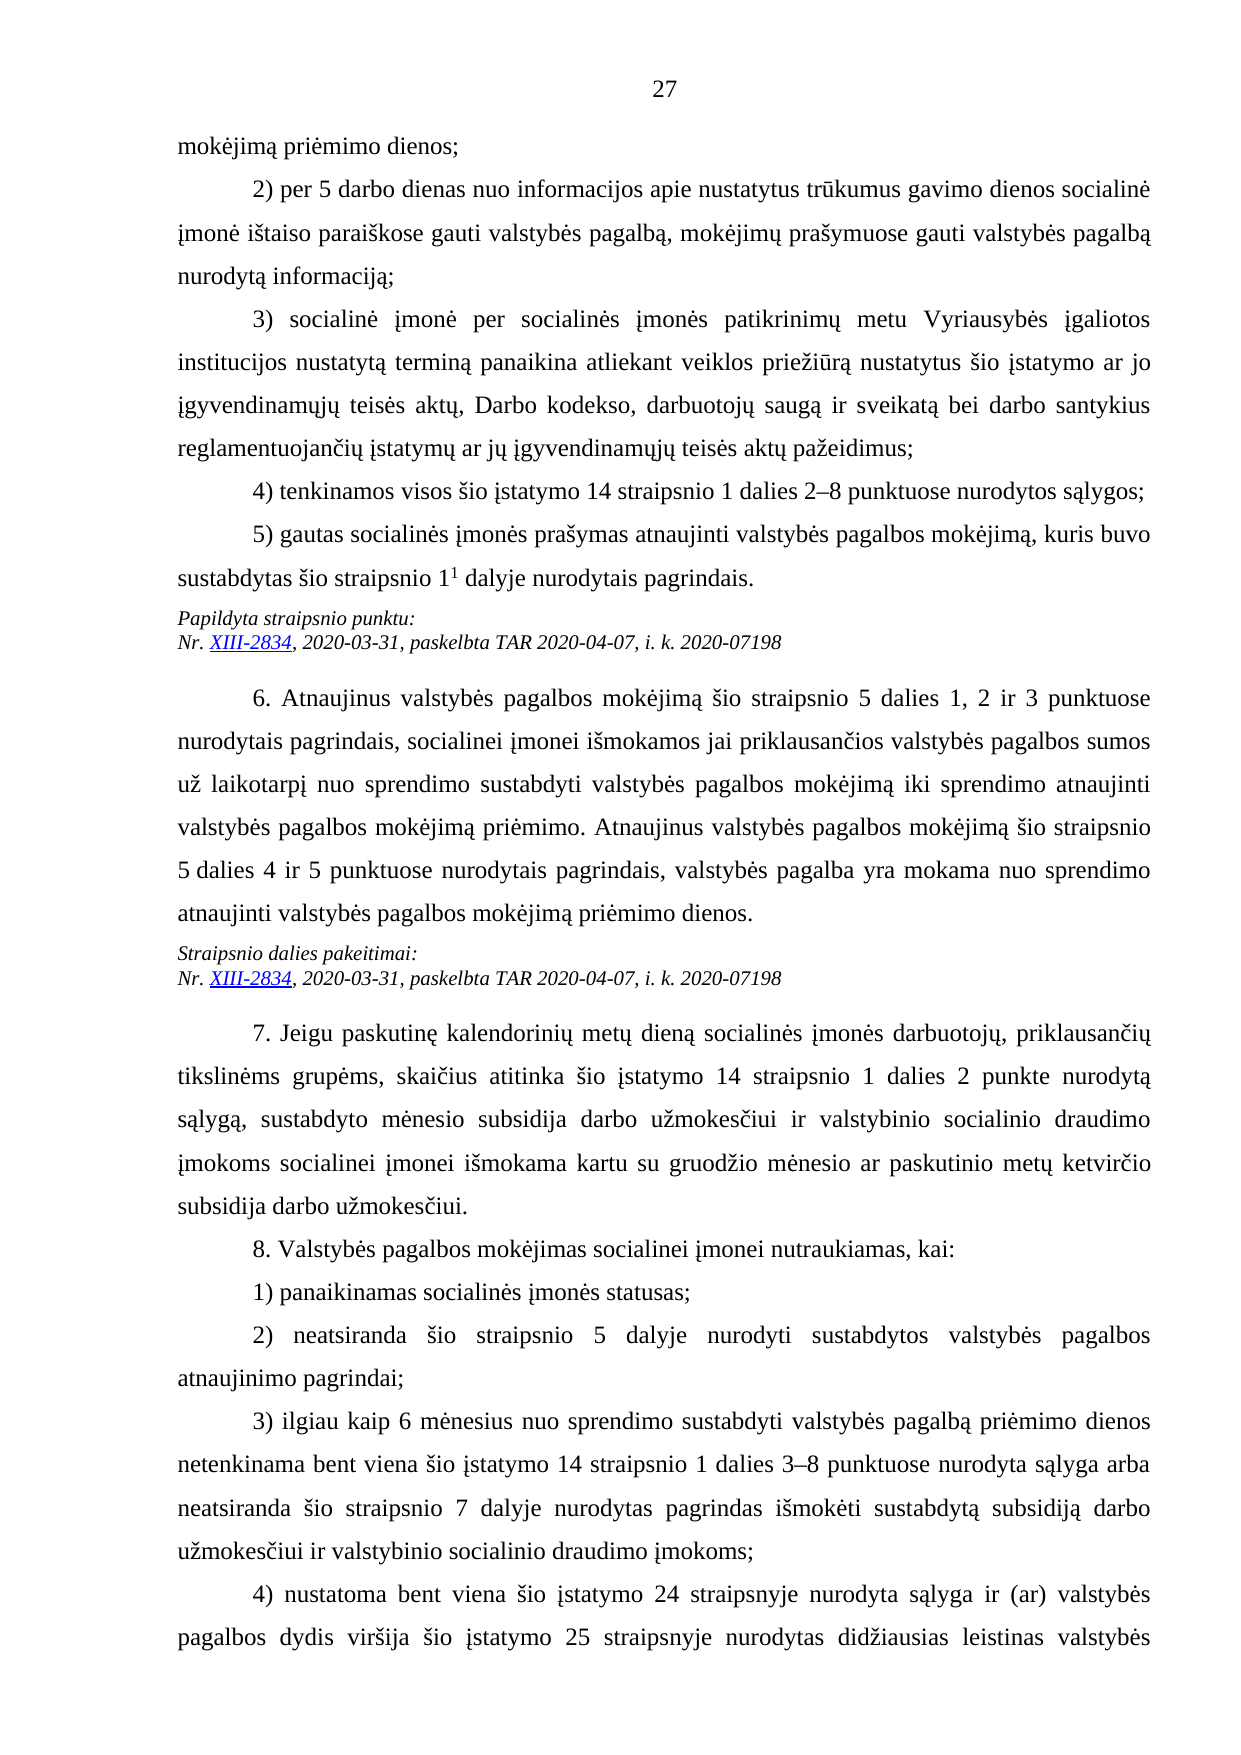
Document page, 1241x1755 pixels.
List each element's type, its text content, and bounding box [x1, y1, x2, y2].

text 6. Atnaujinus valstybės pagalbos mokėjimą šio straipsnio 5 dalies 1, 2 ir 3 punktuose nurodytais pagrindais, socialinei įmonei išmokamos jai priklausančios valstybės pagalbos sumos už laikotarpį nuo sprendimo sustabdyti valstybės pagalbos mokėjimą iki sprendimo atnaujinti valstybės pagalbos mokėjimą priėmimo. Atnaujinus valstybės pagalbos mokėjimą šio straipsnio 5 dalies 4 ir 5 punktuose nurodytais pagrindais, valstybės pagalba yra mokama nuo sprendimo atnaujinti valstybės pagalbos mokėjimą priėmimo dienos. [177, 683, 1152, 927]
text Straipsnio dalies pakeitimai: [177, 941, 1152, 965]
text Nr. XIII-2834, 2020-03-31, paskelbta TAR 2020-04-07, i. k. 2020-07198 [177, 965, 1152, 989]
text 2) neatsiranda šio straipsnio 5 dalyje nurodyti sustabdytos valstybės pagalbos atnaujinimo pagrindai; [177, 1320, 1152, 1392]
text Papildyta straipsnio punktu: [177, 606, 1152, 630]
text 3) socialinė įmonė per socialinės įmonės patikrinimų metu Vyriausybės įgaliotos institucijos nustatytą terminą panaikina atliekant veiklos priežiūrą nustatytus šio įstatymo ar jo įgyvendinamųjų teisės aktų, Darbo kodekso, darbuotojų saugą ir sveikatą bei darbo santykius reglamentuojančių įstatymų ar jų įgyvendinamųjų teisės aktų pažeidimus; [177, 304, 1152, 462]
text mokėjimą priėmimo dienos; [177, 131, 1152, 160]
text Nr. XIII-2834, 2020-03-31, paskelbta TAR 2020-04-07, i. k. 2020-07198 [177, 630, 1152, 654]
text 4) nustatoma bent viena šio įstatymo 24 straipsnyje nurodyta sąlyga ir (ar) valstybės pagalbos dydis viršija šio įstatymo 25 straipsnyje nurodytas didžiausias leistinas valstybės [177, 1579, 1152, 1651]
text 8. Valstybės pagalbos mokėjimas socialinei įmonei nutraukiamas, kai: [177, 1234, 1152, 1263]
text 3) ilgiau kaip 6 mėnesius nuo sprendimo sustabdyti valstybės pagalbą priėmimo dienos netenkinama bent viena šio įstatymo 14 straipsnio 1 dalies 3–8 punktuose nurodyta sąlyga arba neatsiranda šio straipsnio 7 dalyje nurodytas pagrindas išmokėti sustabdytą subsidiją darbo užmokesčiui ir valstybinio socialinio draudimo įmokoms; [177, 1406, 1152, 1564]
text 5) gautas socialinės įmonės prašymas atnaujinti valstybės pagalbos mokėjimą, kuris buvo sustabdytas šio straipsnio 11 dalyje nurodytais pagrindais. [177, 519, 1152, 591]
text 1) panaikinamas socialinės įmonės statusas; [177, 1277, 1152, 1306]
text 7. Jeigu paskutinę kalendorinių metų dieną socialinės įmonės darbuotojų, priklausančių tikslinėms grupėms, skaičius atitinka šio įstatymo 14 straipsnio 1 dalies 2 punkte nurodytą sąlygą, sustabdyto mėnesio subsidija darbo užmokesčiui ir valstybinio socialinio draudimo įmokoms socialinei įmonei išmokama kartu su gruodžio mėnesio ar paskutinio metų ketvirčio subsidija darbo užmokesčiui. [177, 1018, 1152, 1219]
text 2) per 5 darbo dienas nuo informacijos apie nustatytus trūkumus gavimo dienos socialinė įmonė ištaiso paraiškose gauti valstybės pagalbą, mokėjimų prašymuose gauti valstybės pagalbą nurodytą informaciją; [177, 174, 1152, 289]
text 4) tenkinamos visos šio įstatymo 14 straipsnio 1 dalies 2–8 punktuose nurodytos sąlygos; [177, 476, 1152, 505]
